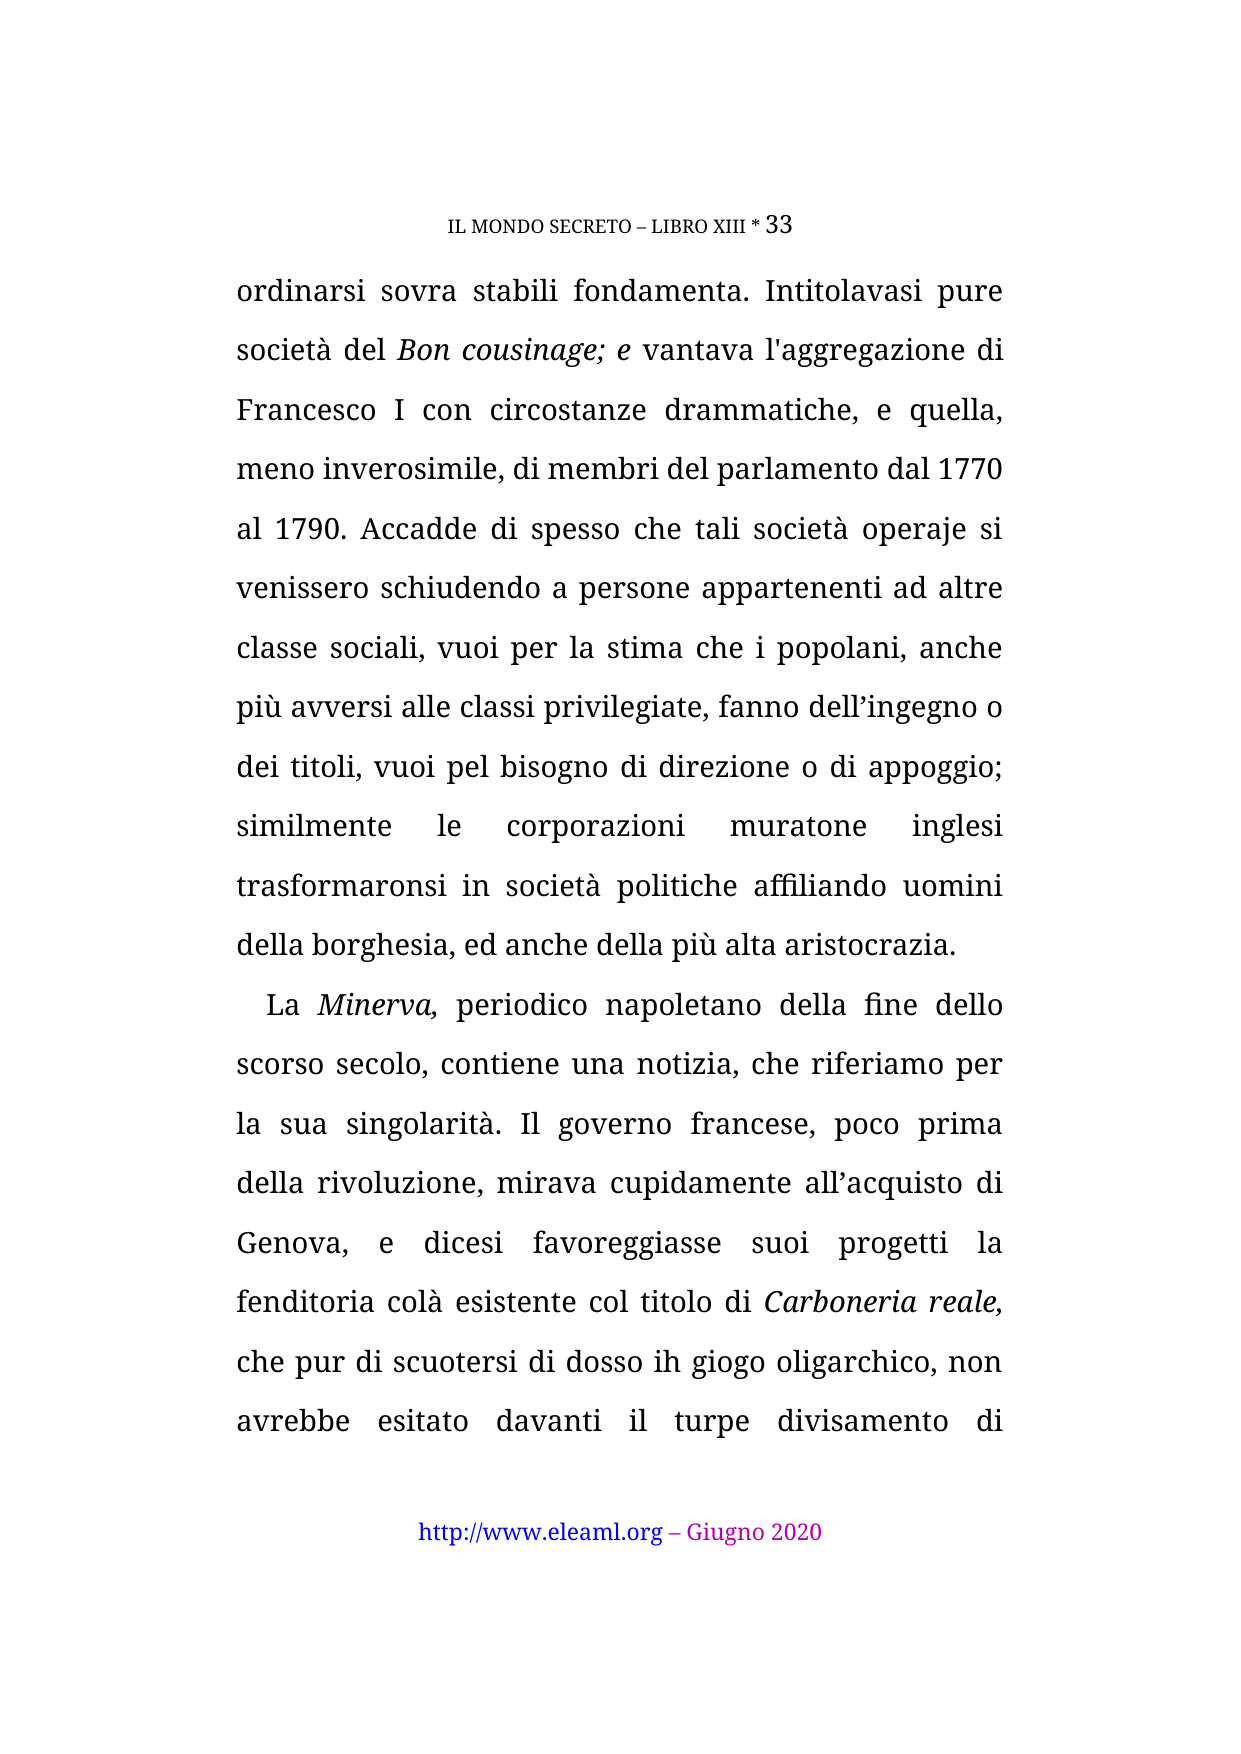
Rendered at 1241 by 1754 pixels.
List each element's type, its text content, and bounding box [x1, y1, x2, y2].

text La Minerva, periodico napoletano della fine dello scorso secolo, contiene una notizia, che riferiamo per la sua singolarità. Il governo francese, poco prima della rivoluzione, mirava cupidamente all’acquisto di Genova, e dicesi favoreggiasse suoi progetti la fenditoria colà esistente col titolo di Carboneria reale, che pur di scuotersi di dosso ih giogo oligarchico, non avrebbe esitato davanti il turpe divisamento di [236, 984, 1004, 1440]
text ordinarsi sovra stabili fondamenta. Intitolavasi pure società del Bon cousinage; e vantava l'aggregazione di Francesco I con circostanze drammatiche, e quella, meno inverosimile, di membri del parlamento dal 1770 al 1790. Accadde di spesso che tali società operaje si venissero schiudendo a persone appartenenti ad altre classe sociali, vuoi per la stima che i popolani, anche più avversi alle classi privilegiate, fanno dell’ingegno o dei titoli, vuoi pel bisogno di direzione o di appoggio; similmente le corporazioni muratone inglesi trasformaronsi in società politiche affiliando uomini della borghesia, ed anche della più alta aristocrazia. [236, 270, 1004, 964]
